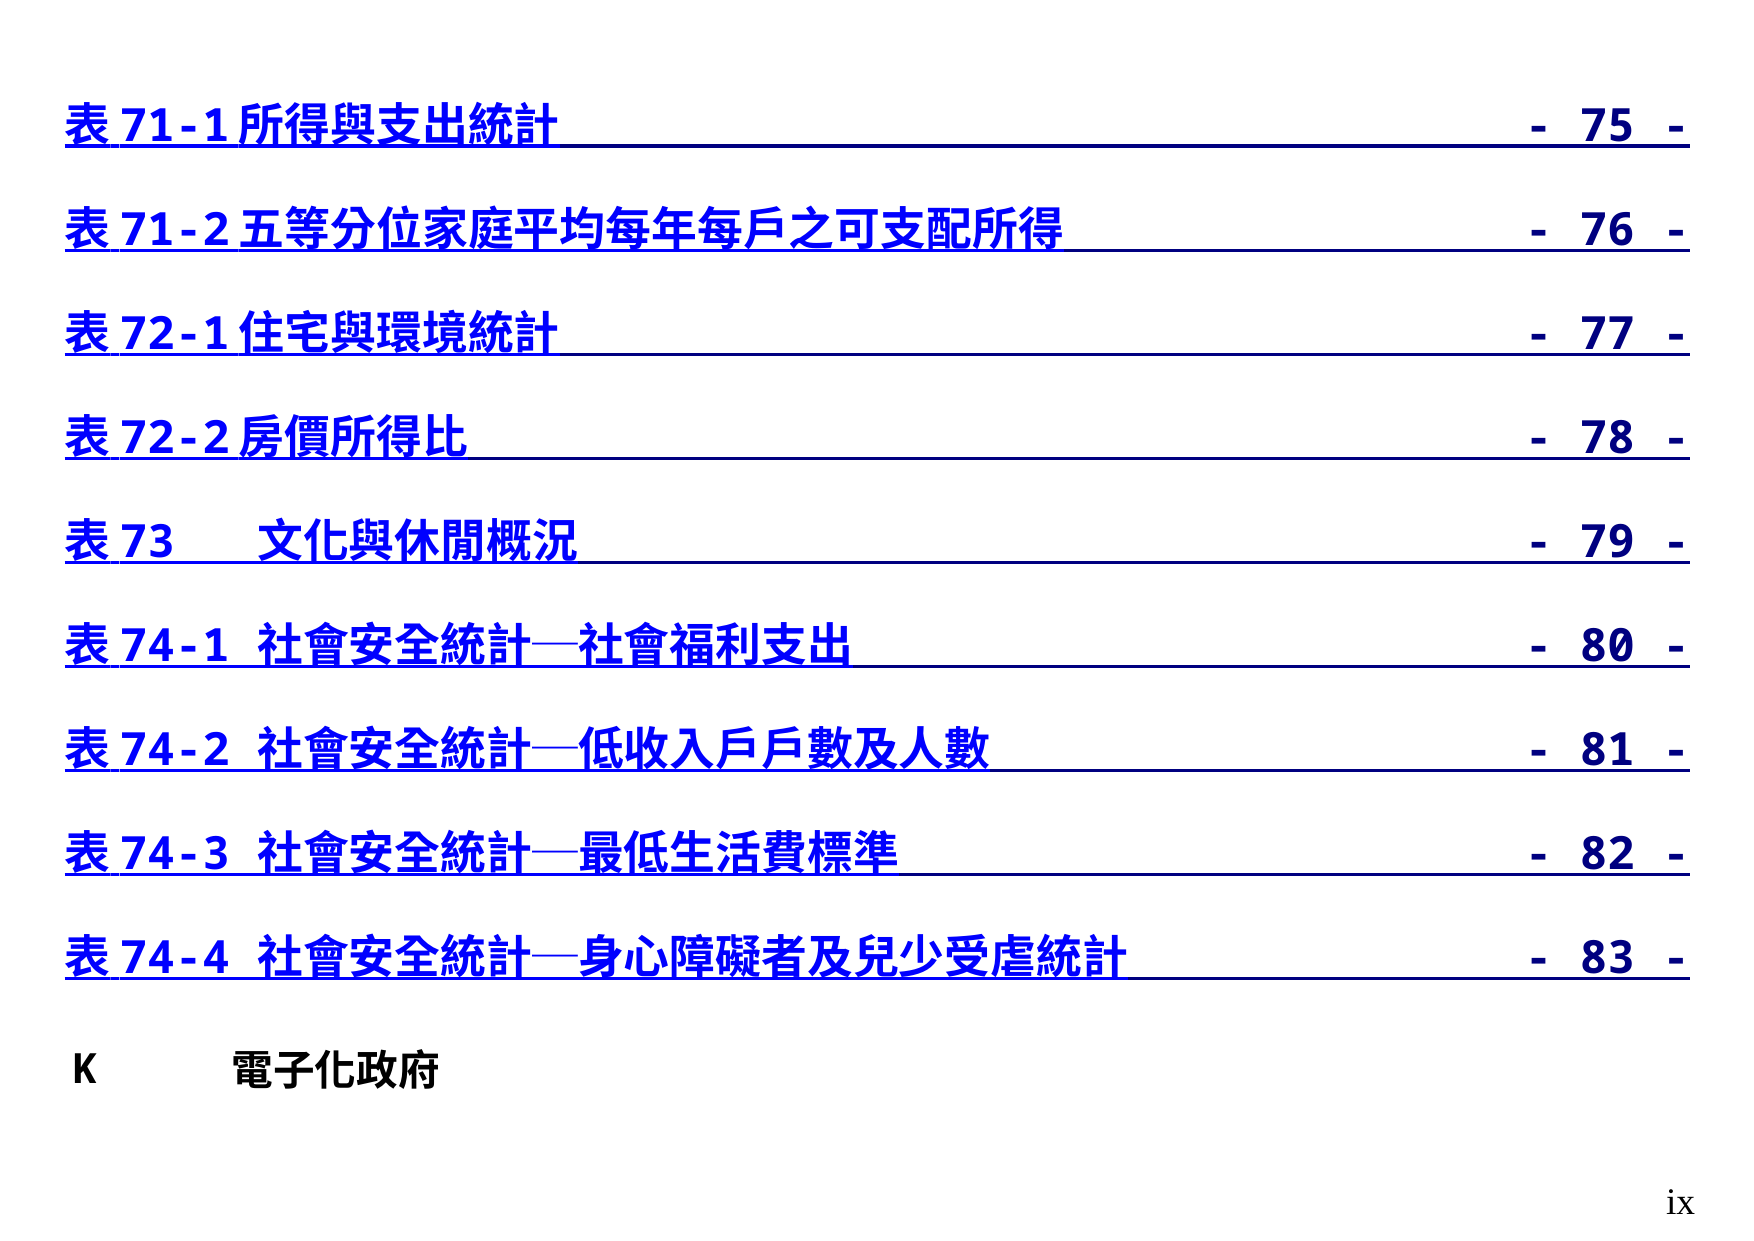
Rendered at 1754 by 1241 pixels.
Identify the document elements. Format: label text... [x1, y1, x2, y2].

text 表73 文化與休閒概況 - 79 - [64, 504, 1689, 561]
text [64, 250, 1689, 258]
text 表74-4 社會安全統計─身心障礙者及兒少受虐統計 - 83 - [64, 920, 1689, 977]
text [64, 978, 1689, 987]
text [64, 666, 1689, 675]
text 表74-2 社會安全統計─低收入戶戶數及人數 - 81 - [64, 712, 1689, 769]
text [64, 458, 1689, 467]
text [64, 145, 1689, 154]
text 表71-1所得與支出統計 - 75 - [64, 88, 1689, 144]
text 表72-2房價所得比 - 78 - [64, 400, 1689, 457]
text 表72-1住宅與環境統計 - 77 - [64, 296, 1689, 353]
text [64, 562, 1689, 571]
text 表74-1 社會安全統計─社會福利支出 - 80 - [64, 608, 1689, 665]
text K 電子化政府 [64, 1025, 1689, 1088]
text 表74-3 社會安全統計─最低生活費標準 - 82 - [64, 816, 1689, 873]
text [64, 354, 1689, 363]
text [64, 874, 1689, 883]
text 表71-2五等分位家庭平均每年每戶之可支配所得 - 76 - [64, 192, 1689, 249]
text [64, 770, 1689, 779]
